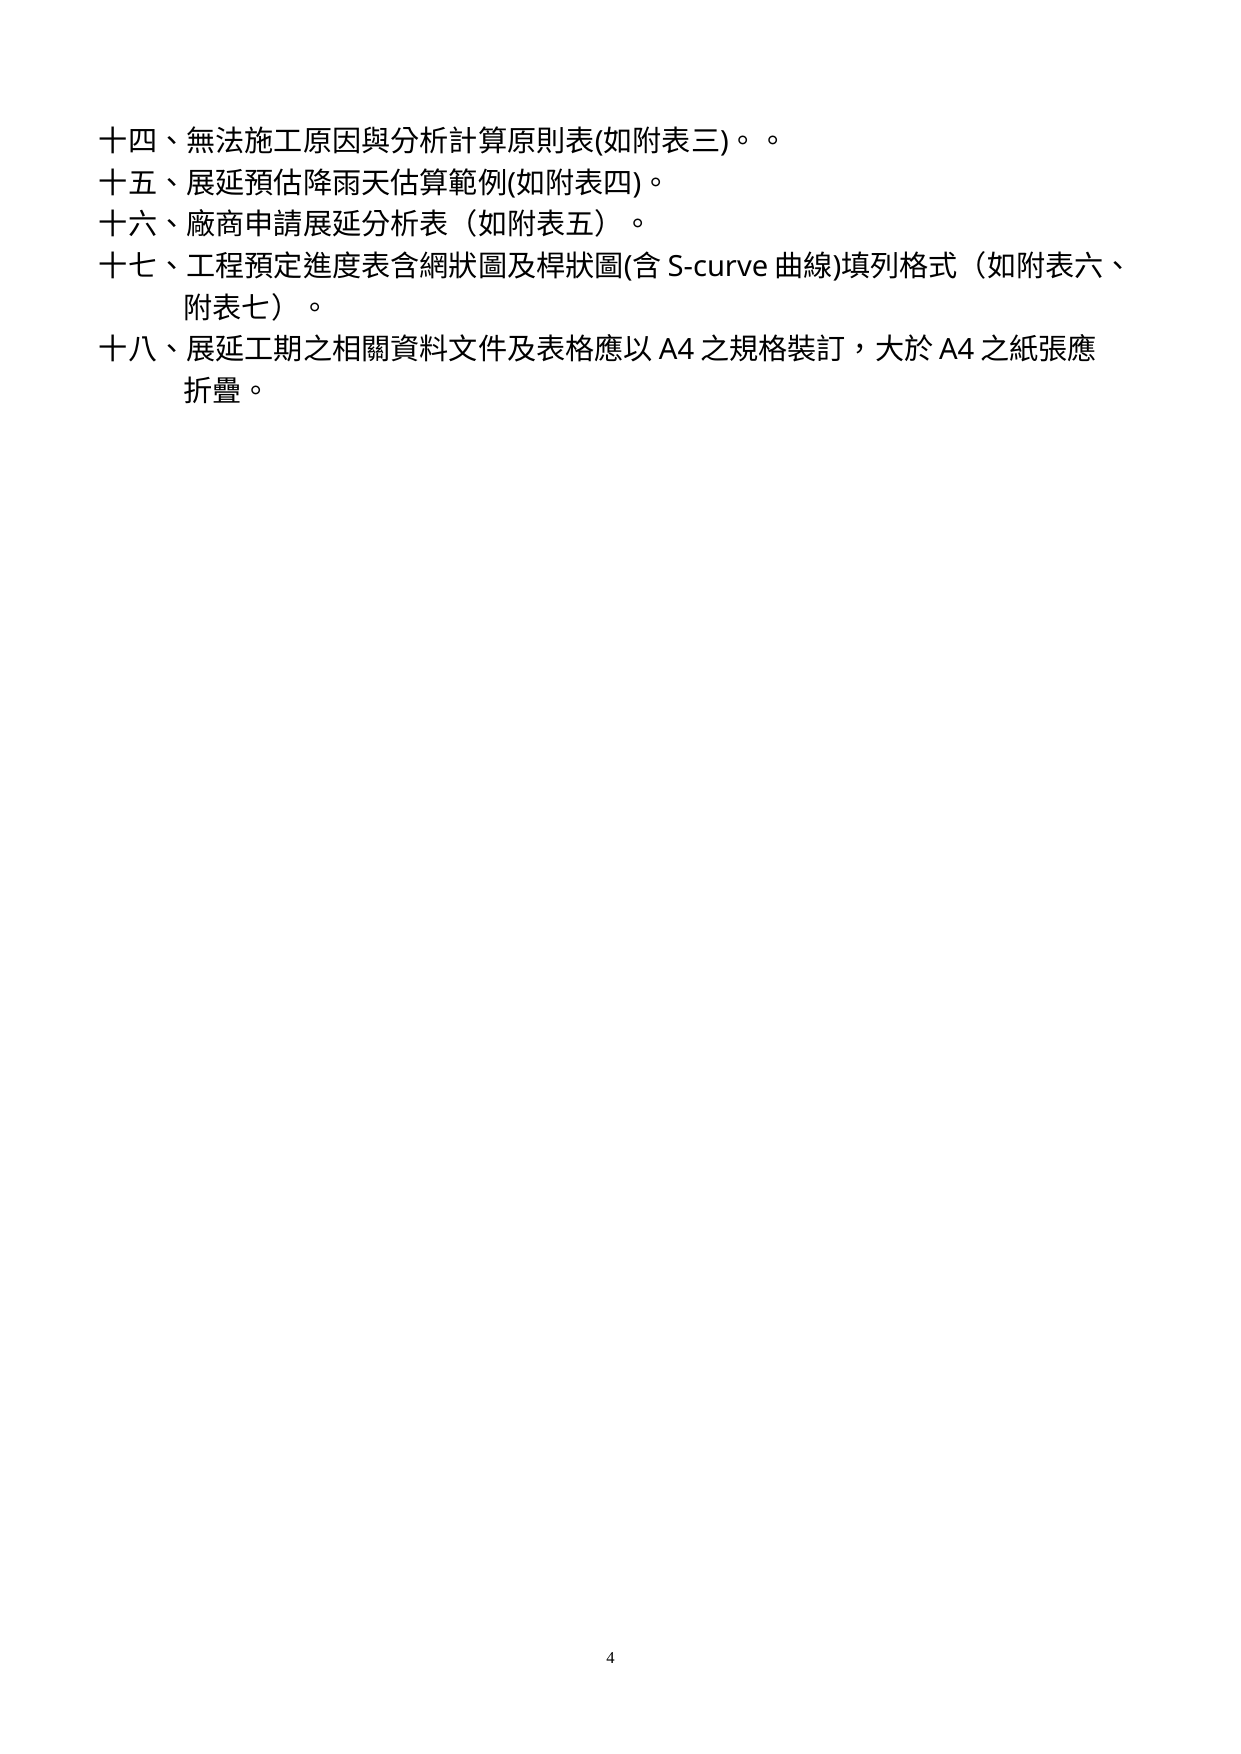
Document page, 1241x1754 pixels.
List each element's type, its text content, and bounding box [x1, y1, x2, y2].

text 十五、展延預估降雨天估算範例(如附表四)。 [99, 160, 1121, 201]
text 十八、展延工期之相關資料文件及表格應以A4之規格裝訂，大於A4之紙張應折疊。 [99, 326, 1121, 410]
text 十七、工程預定進度表含網狀圖及桿狀圖(含S-curve曲線)填列格式（如附表六、附表七）。 [99, 243, 1121, 326]
text 十四、無法施工原因與分析計算原則表(如附表三)。。 [99, 118, 1121, 160]
text 十六、廠商申請展延分析表（如附表五）。 [99, 201, 1121, 243]
